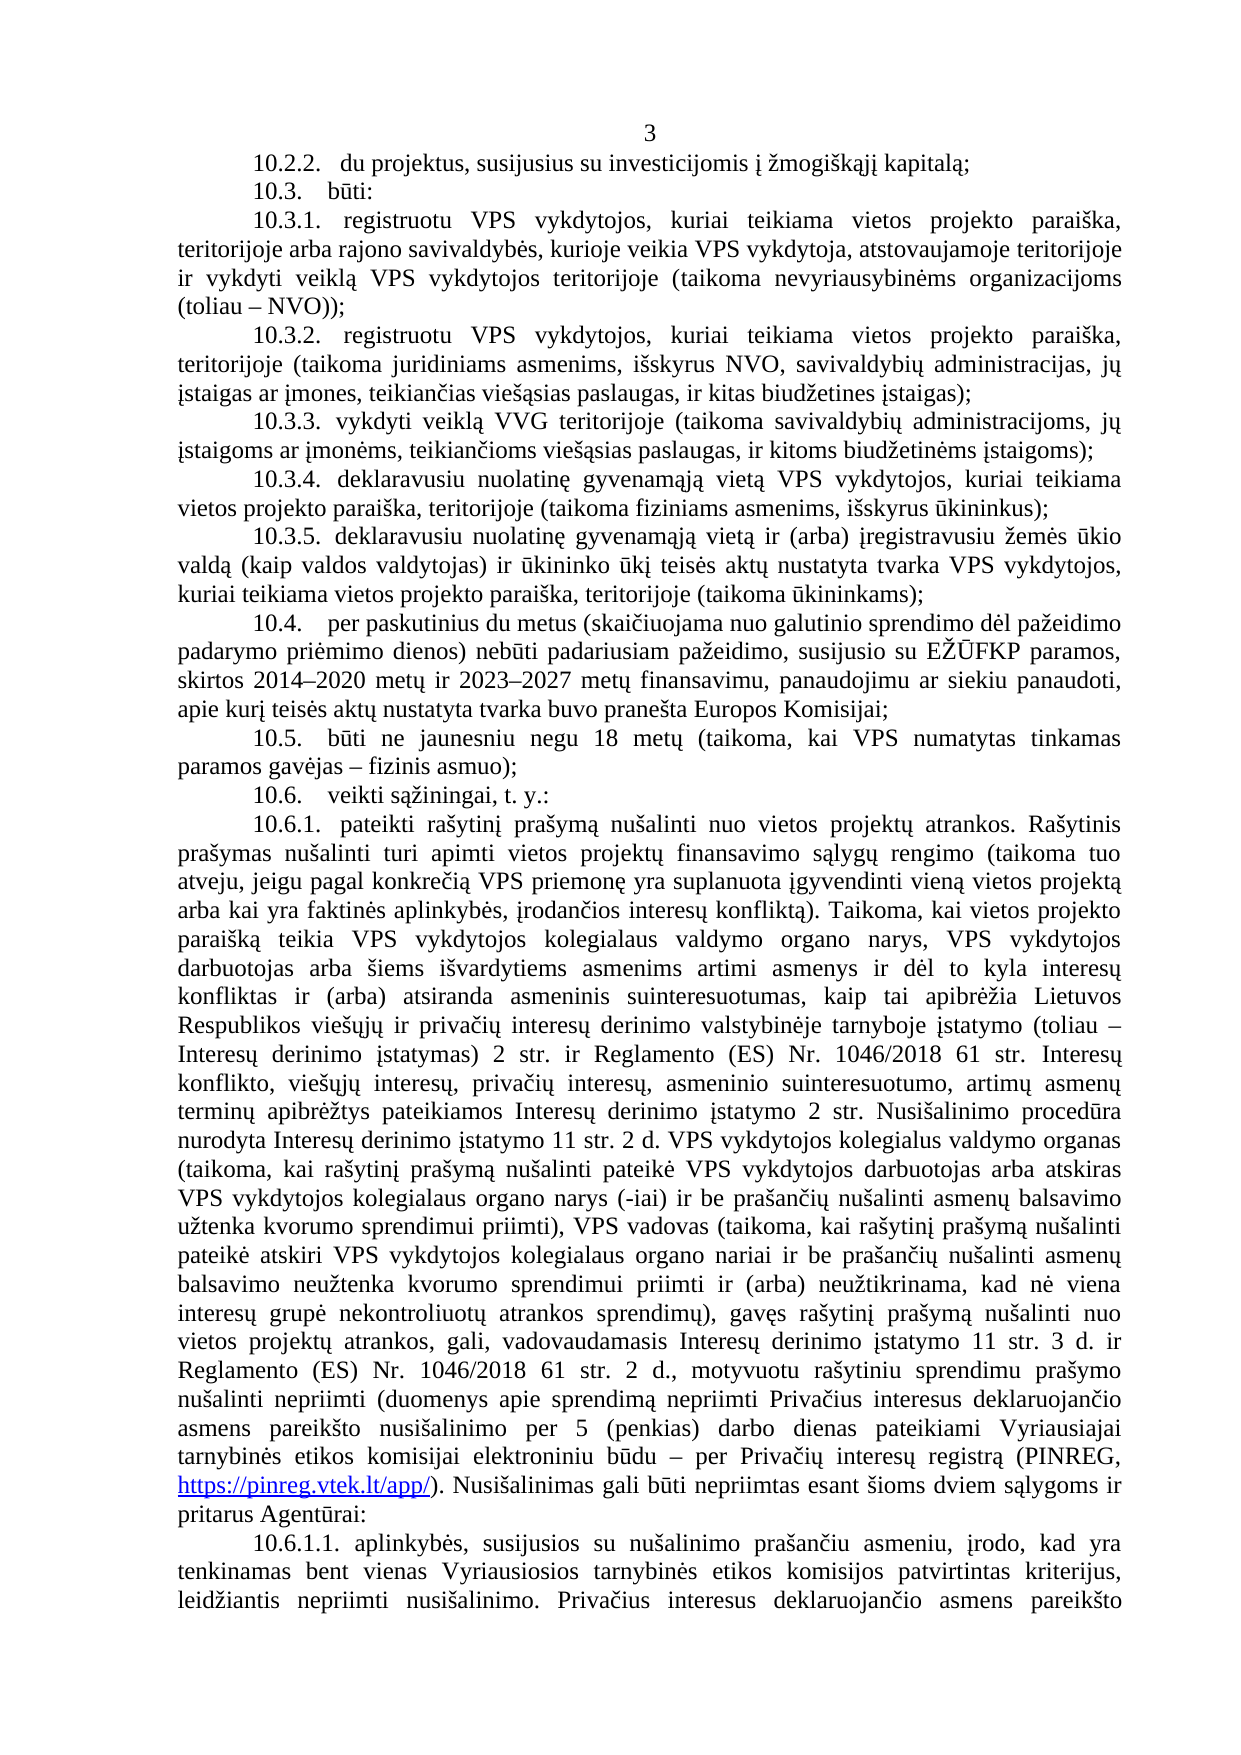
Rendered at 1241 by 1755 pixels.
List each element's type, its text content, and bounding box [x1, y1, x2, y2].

text 10.6. veikti sąžiningai, t. y.: [177, 780, 1122, 809]
text 10.6.1.1. aplinkybės, susijusios su nušalinimo prašančiu asmeniu, įrodo, kad yra tenkinamas bent vienas Vyriausiosios tarnybinės etikos komisijos patvirtintas kriterijus, leidžiantis nepriimti nusišalinimo. Privačius interesus deklaruojančio asmens pareikšto [177, 1528, 1122, 1614]
text 10.3.3. vykdyti veiklą VVG teritorijoje (taikoma savivaldybių administracijoms, jų įstaigoms ar įmonėms, teikiančioms viešąsias paslaugas, ir kitoms biudžetinėms įstaigoms); [177, 406, 1122, 464]
text 10.3.4. deklaravusiu nuolatinę gyvenamąją vietą VPS vykdytojos, kuriai teikiama vietos projekto paraiška, teritorijoje (taikoma fiziniams asmenims, išskyrus ūkininkus); [177, 464, 1122, 521]
text 10.3. būti: [177, 176, 1122, 205]
text 10.6.1. pateikti rašytinį prašymą nušalinti nuo vietos projektų atrankos. Rašytinis prašymas nušalinti turi apimti vietos projektų finansavimo sąlygų rengimo (taikoma tuo atveju, jeigu pagal konkrečią VPS priemonę yra suplanuota įgyvendinti vieną vietos projektą arba kai yra faktinės aplinkybės, įrodančios interesų konfliktą). Taikoma, kai vietos projekto paraišką teikia VPS vykdytojos kolegialaus valdymo organo narys, VPS vykdytojos darbuotojas arba šiems išvardytiems asmenims artimi asmenys ir dėl to kyla interesų konfliktas ir (arba) atsiranda asmeninis suinteresuotumas, kaip tai apibrėžia Lietuvos Respublikos viešųjų ir privačių interesų derinimo valstybinėje tarnyboje įstatymo (toliau – Interesų derinimo įstatymas) 2 str. ir Reglamento (ES) Nr. 1046/2018 61 str. Interesų konflikto, viešųjų interesų, privačių interesų, asmeninio suinteresuotumo, artimų asmenų terminų apibrėžtys pateikiamos Interesų derinimo įstatymo 2 str. Nusišalinimo procedūra nurodyta Interesų derinimo įstatymo 11 str. 2 d. VPS vykdytojos kolegialus valdymo organas (taikoma, kai rašytinį prašymą nušalinti pateikė VPS vykdytojos darbuotojas arba atskiras VPS vykdytojos kolegialaus organo narys (-iai) ir be prašančių nušalinti asmenų balsavimo užtenka kvorumo sprendimui priimti), VPS vadovas (taikoma, kai rašytinį prašymą nušalinti pateikė atskiri VPS vykdytojos kolegialaus organo nariai ir be prašančių nušalinti asmenų balsavimo neužtenka kvorumo sprendimui priimti ir (arba) neužtikrinama, kad nė viena interesų grupė nekontroliuotų atrankos sprendimų), gavęs rašytinį prašymą nušalinti nuo vietos projektų atrankos, gali, vadovaudamasis Interesų derinimo įstatymo 11 str. 3 d. ir Reglamento (ES) Nr. 1046/2018 61 str. 2 d., motyvuotu rašytiniu sprendimu prašymo nušalinti nepriimti (duomenys apie sprendimą nepriimti Privačius interesus deklaruojančio asmens pareikšto nusišalinimo per 5 (penkias) darbo dienas pateikiami Vyriausiajai tarnybinės etikos komisijai elektroniniu būdu – per Privačių interesų registrą (PINREG, https://pinreg.vtek.lt/app/). Nusišalinimas gali būti nepriimtas esant šioms dviem sąlygoms ir pritarus Agentūrai: [177, 809, 1122, 1528]
text 10.3.2. registruotu VPS vykdytojos, kuriai teikiama vietos projekto paraiška, teritorijoje (taikoma juridiniams asmenims, išskyrus NVO, savivaldybių administracijas, jų įstaigas ar įmones, teikiančias viešąsias paslaugas, ir kitas biudžetines įstaigas); [177, 320, 1122, 406]
text 10.3.5. deklaravusiu nuolatinę gyvenamąją vietą ir (arba) įregistravusiu žemės ūkio valdą (kaip valdos valdytojas) ir ūkininko ūkį teisės aktų nustatyta tvarka VPS vykdytojos, kuriai teikiama vietos projekto paraiška, teritorijoje (taikoma ūkininkams); [177, 521, 1122, 608]
text 10.5. būti ne jaunesniu negu 18 metų (taikoma, kai VPS numatytas tinkamas paramos gavėjas – fizinis asmuo); [177, 723, 1122, 780]
text 10.4. per paskutinius du metus (skaičiuojama nuo galutinio sprendimo dėl pažeidimo padarymo priėmimo dienos) nebūti padariusiam pažeidimo, susijusio su EŽŪFKP paramos, skirtos 2014–2020 metų ir 2023–2027 metų finansavimu, panaudojimu ar siekiu panaudoti, apie kurį teisės aktų nustatyta tvarka buvo pranešta Europos Komisijai; [177, 608, 1122, 723]
text 10.3.1. registruotu VPS vykdytojos, kuriai teikiama vietos projekto paraiška, teritorijoje arba rajono savivaldybės, kurioje veikia VPS vykdytoja, atstovaujamoje teritorijoje ir vykdyti veiklą VPS vykdytojos teritorijoje (taikoma nevyriausybinėms organizacijoms (toliau – NVO)); [177, 205, 1122, 320]
text 10.2.2. du projektus, susijusius su investicijomis į žmogiškąjį kapitalą; [177, 148, 1122, 176]
